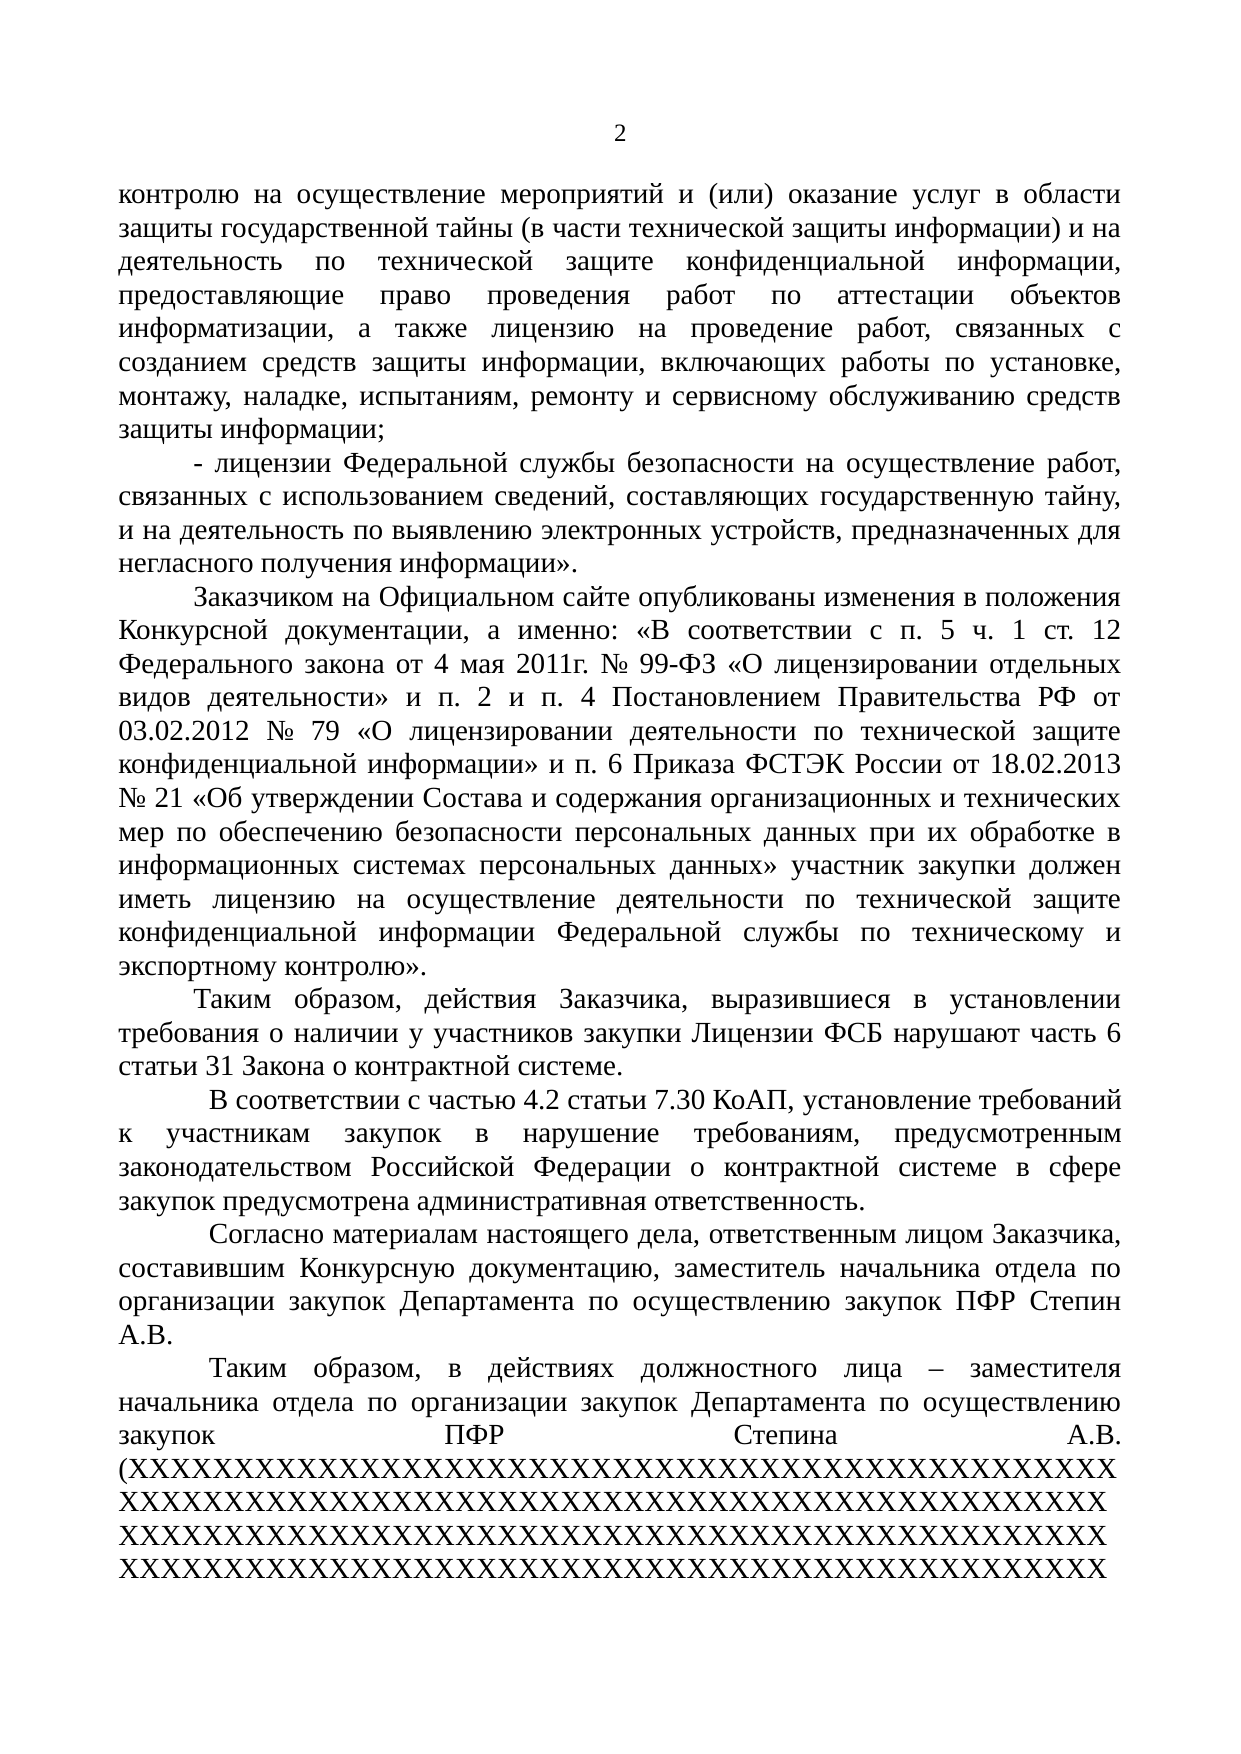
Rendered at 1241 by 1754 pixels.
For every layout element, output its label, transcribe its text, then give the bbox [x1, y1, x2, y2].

text Таким образом, в действиях должностного лица – заместителя начальника отдела по организации закупок Департамента по осуществлению закупок ПФР Степина А.В. (XXXXXXXXXXXXXXXXXXXXXXXXXXXXXXXXXXXXXXXXXXXXXXXXXXXXXXXXXXXXXXXXXXXXXXXXXXXXXXXXXXXXXXXXXXXXXXXXXXXXXXXXXXXXXXXXXXXXXXXXXXXXXXXXXXXXXXXXXXXXXXXXXXXXXXXXXXXXXXXXXXXXXXXXXXXXXXXXXXXXXXXXXXXX [118, 1350, 1122, 1585]
text В соответствии с частью 4.2 статьи 7.30 КоАП, установление требований к участникам закупок в нарушение требованиям, предусмотренным законодательством Российской Федерации о контрактной системе в сфере закупок предусмотрена административная ответственность. [118, 1082, 1122, 1216]
text Согласно материалам настоящего дела, ответственным лицом Заказчика, составившим Конкурсную документацию, заместитель начальника отдела по организации закупок Департамента по осуществлению закупок ПФР Степин А.В. [118, 1216, 1122, 1350]
text - лицензии Федеральной службы безопасности на осуществление работ, связанных с использованием сведений, составляющих государственную тайну, и на деятельность по выявлению электронных устройств, предназначенных для негласного получения информации». [118, 445, 1122, 579]
text контролю на осуществление мероприятий и (или) оказание услуг в области защиты государственной тайны (в части технической защиты информации) и на деятельность по технической защите конфиденциальной информации, предоставляющие право проведения работ по аттестации объектов информатизации, а также лицензию на проведение работ, связанных с созданием средств защиты информации, включающих работы по установке, монтажу, наладке, испытаниям, ремонту и сервисному обслуживанию средств защиты информации; [118, 176, 1122, 445]
text Заказчиком на Официальном сайте опубликованы изменения в положения Конкурсной документации, а именно: «В соответствии с п. 5 ч. 1 ст. 12 Федерального закона от 4 мая 2011г. № 99-ФЗ «О лицензировании отдельных видов деятельности» и п. 2 и п. 4 Постановлением Правительства РФ от 03.02.2012 № 79 «О лицензировании деятельности по технической защите конфиденциальной информации» и п. 6 Приказа ФСТЭК России от 18.02.2013 № 21 «Об утверждении Состава и содержания организационных и технических мер по обеспечению безопасности персональных данных при их обработке в информационных системах персональных данных» участник закупки должен иметь лицензию на осуществление деятельности по технической защите конфиденциальной информации Федеральной службы по техническому и экспортному контролю». [118, 579, 1122, 981]
text Таким образом, действия Заказчика, выразившиеся в установлении требования о наличии у участников закупки Лицензии ФСБ нарушают часть 6 статьи 31 Закона о контрактной системе. [118, 981, 1122, 1082]
